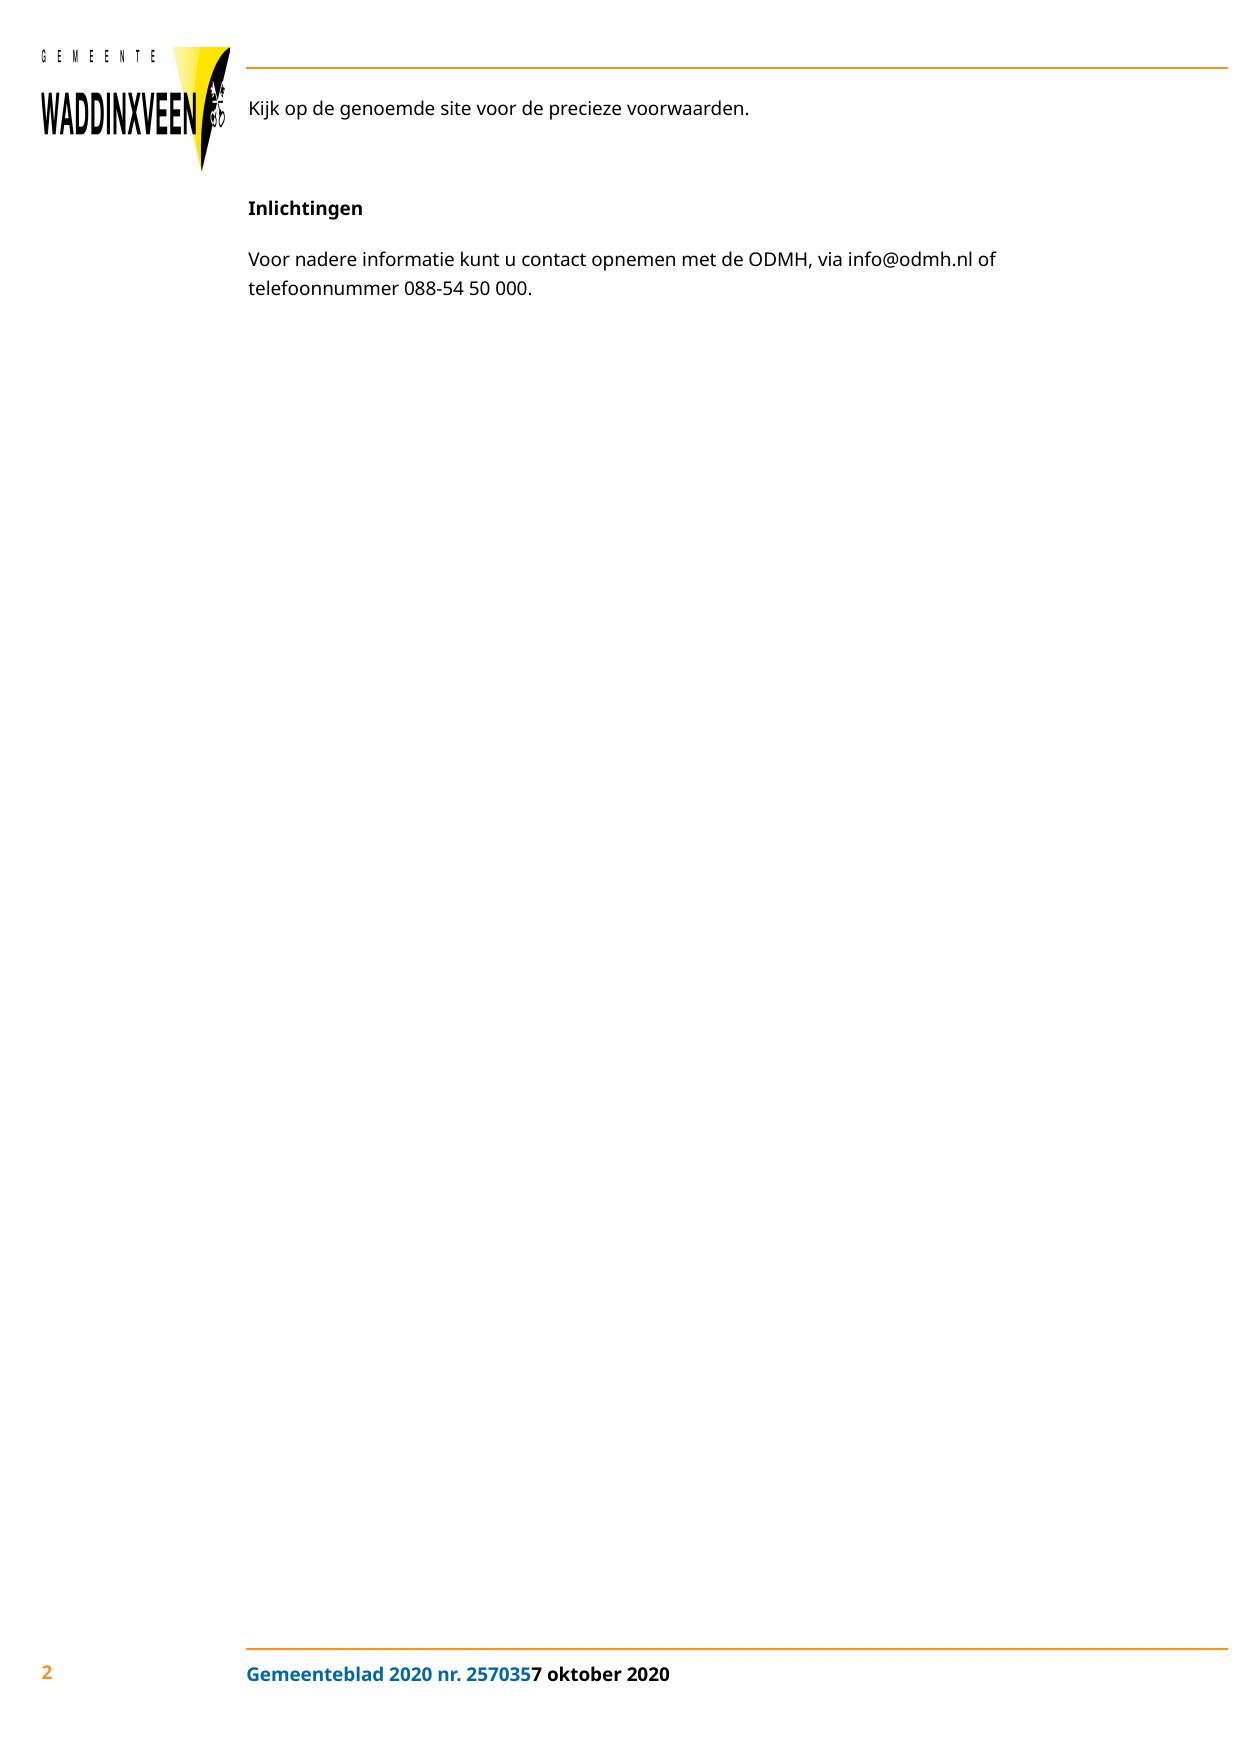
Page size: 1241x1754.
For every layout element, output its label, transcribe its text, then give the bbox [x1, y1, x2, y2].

text Kijk op de genoemde site voor de precieze voorwaarden. [248, 95, 1152, 121]
picture [41, 47, 231, 172]
text Voor nadere informatie kunt u contact opnemen met de ODMH, via info@odmh.nl of telefoonnummer 088-54 50 000. [248, 246, 1152, 301]
text Inlichtingen [248, 196, 1152, 221]
